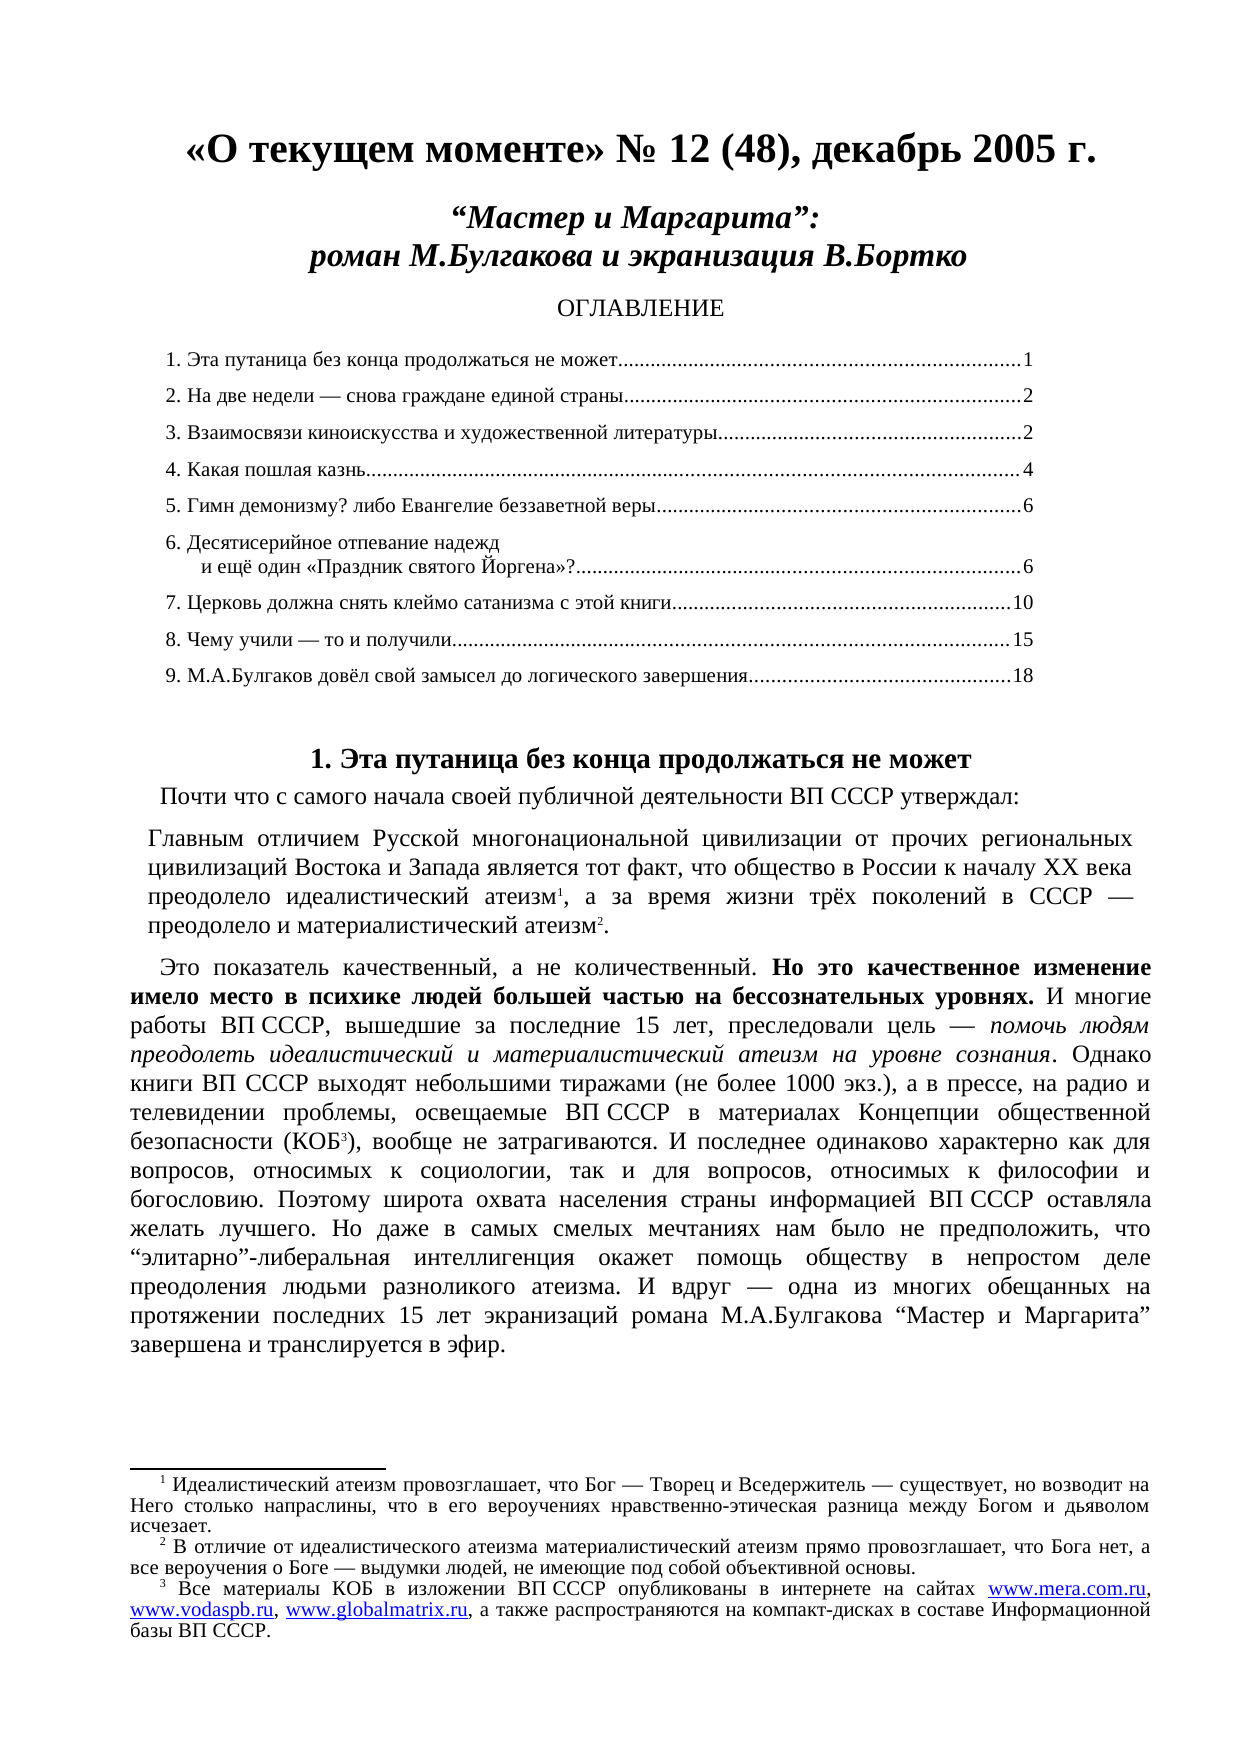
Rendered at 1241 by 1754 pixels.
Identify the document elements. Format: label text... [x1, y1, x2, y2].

text “Мастер и Маргарита”: роман М.Булгакова и экранизация В.Бортко [130, 197, 1152, 274]
text 5. Гимн демонизму? либо Евангелие беззаветной веры 6 [165, 493, 1033, 517]
text «О текущем моменте» № 12 (48), декабрь 2005 г. [130, 124, 1152, 172]
text 3. Взаимосвязи киноискусства и художественной литературы 2 [165, 420, 1033, 444]
text ОГЛАВЛЕНИЕ [130, 293, 1152, 322]
subtitle 1. Эта путаница без конца продолжаться не может [130, 741, 1152, 775]
text 4. Какая пошлая казнь 4 [165, 456, 1033, 480]
text Почти что с самого начала своей публичной деятельности ВП СССР утверждал: [130, 781, 1152, 810]
text 6. Десятисерийное отпевание надежд и ещё один «Праздник святого Йоргена»? 6 [165, 529, 1033, 578]
text 9. М.А.Булгаков довёл свой замысел до логического завершения 18 [165, 663, 1033, 687]
text В отличие от идеалистического атеизма материалистический атеизм прямо провозглашает, что Бога нет, а все вероучения о Боге — выдумки людей, не имеющие под собой объективной основы. [130, 1537, 1152, 1579]
text Идеалистический атеизм провозглашает, что Бог — Творец и Вседержитель — существует, но возводит на Него столько напраслины, что в его вероучениях нравственно-этическая разница между Богом и дьяволом исчезает. [130, 1474, 1152, 1537]
text Это показатель качественный, а не количественный. Но это качественное изменение имело место в психике людей большей частью на бессознательных уровнях. И многие работы ВП СССР, вышедшие за последние 15 лет, преследовали цель — помочь людям преодолеть идеалистический и материалистический атеизм на уровне сознания. Однако книги ВП СССР выходят небольшими тиражами (не более 1000 экз.), а в прессе, на радио и телевидении проблемы, освещаемые ВП СССР в материалах Концепции общественной безопасности (КОБ), вообще не затрагиваются. И последнее одинаково характерно как для вопросов, относимых к социологии, так и для вопросов, относимых к философии и богословию. Поэтому широта охвата населения страны информацией ВП СССР оставляла желать лучшего. Но даже в самых смелых мечтаниях нам было не предположить, что “элитарно”-либеральная интеллигенция окажет помощь обществу в непростом деле преодоления людьми разноликого атеизма. И вдруг — одна из многих обещанных на протяжении последних 15 лет экранизаций романа М.А.Булгакова “Мастер и Маргарита” завершена и транслируется в эфир. [130, 951, 1152, 1358]
text Главным отличием Русской многонациональной цивилизации от прочих региональных цивилизаций Востока и Запада является тот факт, что общество в России к началу ХХ века преодолело идеалистический атеизм, а за время жизни трёх поколений в СССР — преодолело и материалистический атеизм. [148, 823, 1134, 939]
text Все материалы КОБ в изложении ВП СССР опубликованы в интернете на сайтах www.mera.com.ru, www.vodaspb.ru, www.globalmatrix.ru, а также распространяются на компакт-дисках в составе Информационной базы ВП СССР. [130, 1579, 1152, 1641]
text 2. На две недели — снова граждане единой страны 2 [165, 383, 1033, 407]
text 8. Чему учили — то и получили 15 [165, 627, 1033, 651]
text 1. Эта путаница без конца продолжаться не может 1 [165, 347, 1033, 371]
text 7. Церковь должна снять клеймо сатанизма с этой книги 10 [165, 590, 1033, 614]
